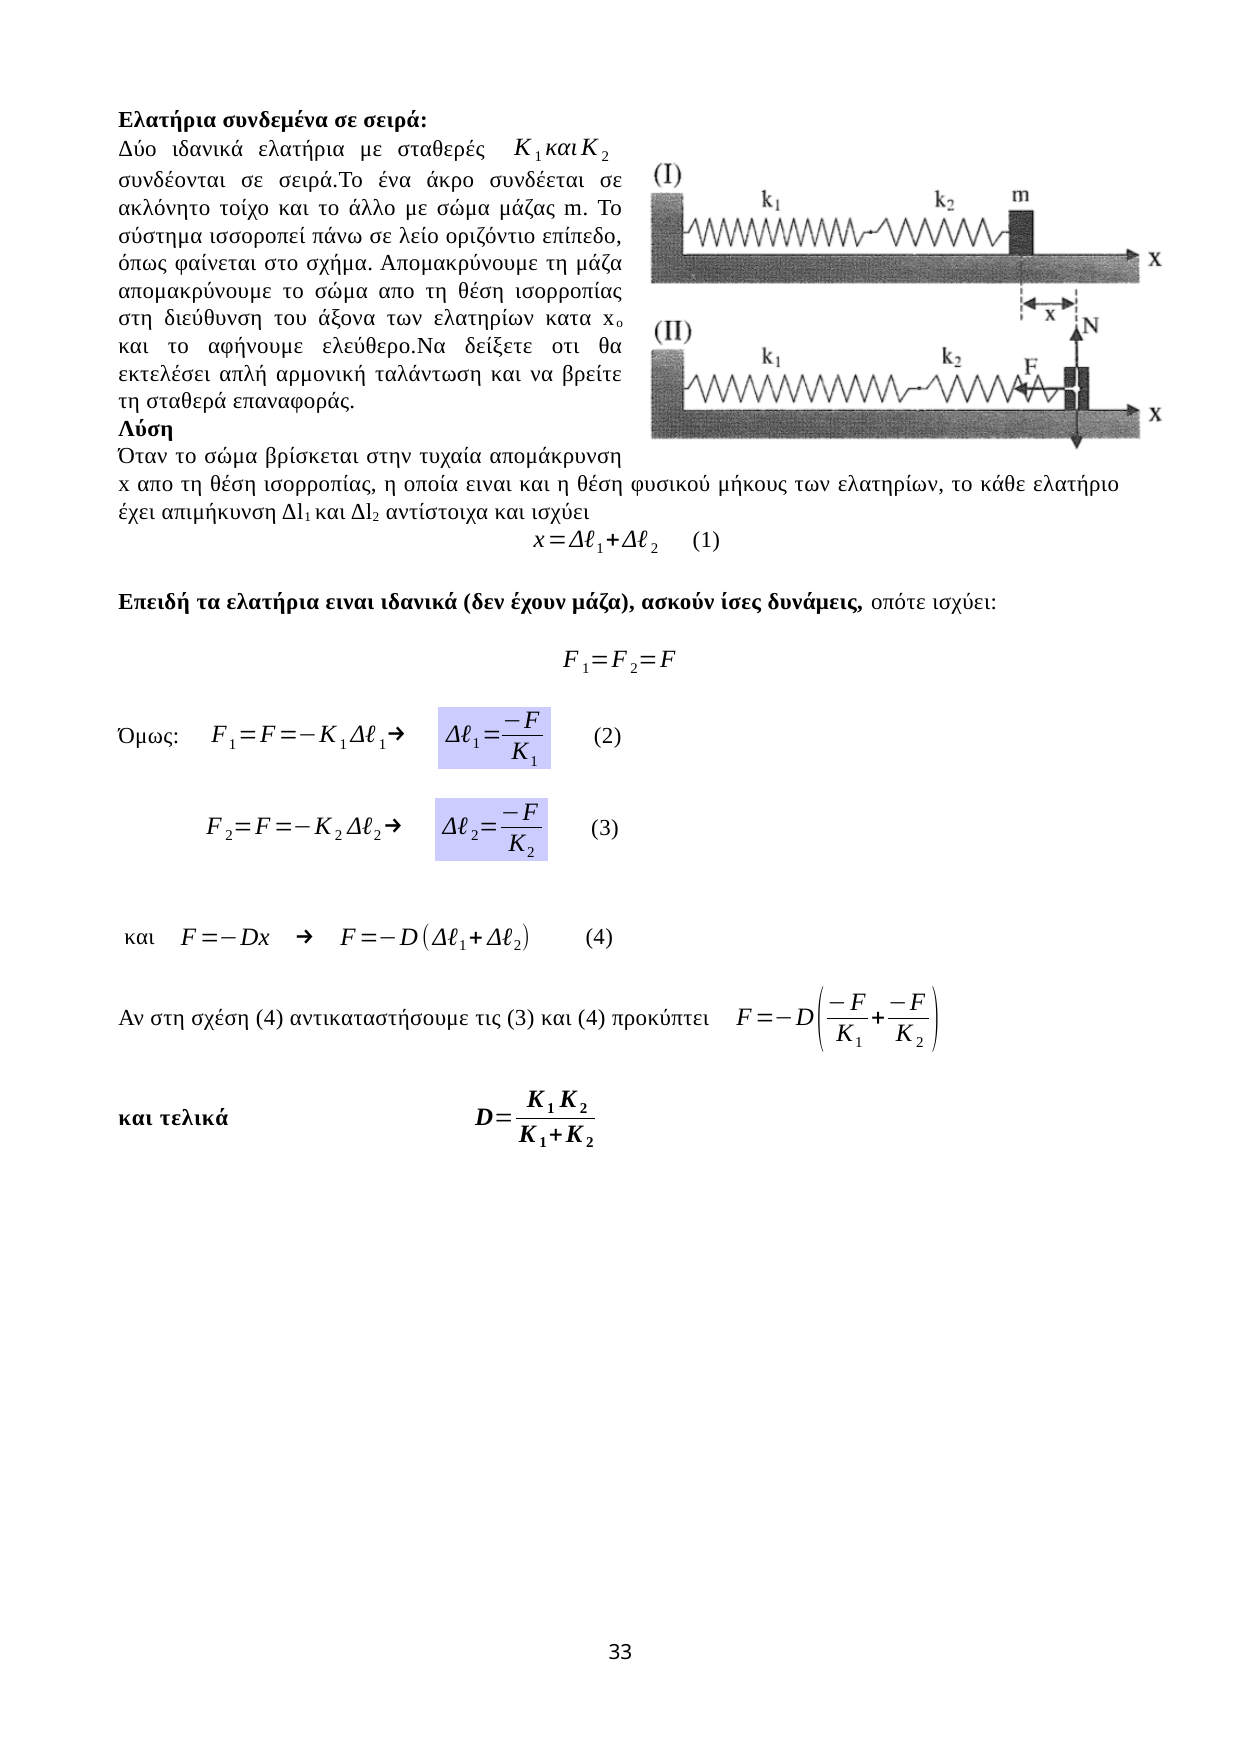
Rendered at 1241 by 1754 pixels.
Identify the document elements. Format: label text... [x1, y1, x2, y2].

picture [623, 157, 1167, 454]
text (3) [118, 798, 435, 861]
text Δύο ιδανικά ελατήρια με σταθερές συνδέονται σε σειρά.Το ένα άκρο συνδέεται σε ακλόνητο τοίχο και το άλλο με σώμα μάζας m. Το σύστημα ισσοροπεί πάνω σε λείο οριζόντιο επίπεδο, όπως φαίνεται στο σχήμα. Απομακρύνουμε τη μάζα απομακρύνουμε το σώμα απο τη θέση ισορροπίας στη διεύθυνση του άξονα των ελατηρίων κατα xo και το αφήνουμε ελεύθερο.Να δείξετε οτι θα εκτελέσει απλή αρμονική ταλάντωση και να βρείτε τη σταθερά επαναφοράς. [118, 134, 1122, 414]
text Επειδή τα ελατήρια ειναι ιδανικά (δεν έχουν μάζα), ασκούν ίσες δυνάμεις, οπότε ισχύει: [118, 588, 1122, 614]
text Όμως: (2) [118, 707, 438, 769]
text Όταν το σώμα βρίσκεται στην τυχαία απομάκρυνση x απο τη θέση ισορροπίας, η οποία ειναι και η θέση φυσικού μήκους των ελατηρίων, το κάθε ελατήριο έχει απιμήκυνση Δl1 και Δl2 αντίστοιχα και ισχύει [118, 442, 1122, 524]
text και (4) [118, 922, 1122, 954]
text Λύση [118, 415, 623, 441]
text Όμως: (2) [551, 707, 1122, 769]
text (3) [548, 798, 1122, 861]
text Αν στη σχέση (4) αντικαταστήσουμε τις (3) και (4) προκύπτει [118, 985, 1122, 1054]
text και τελικά [118, 1085, 1122, 1152]
text Ελατήρια συνδεμένα σε σειρά: [118, 106, 1122, 133]
text (1) [118, 525, 1122, 557]
